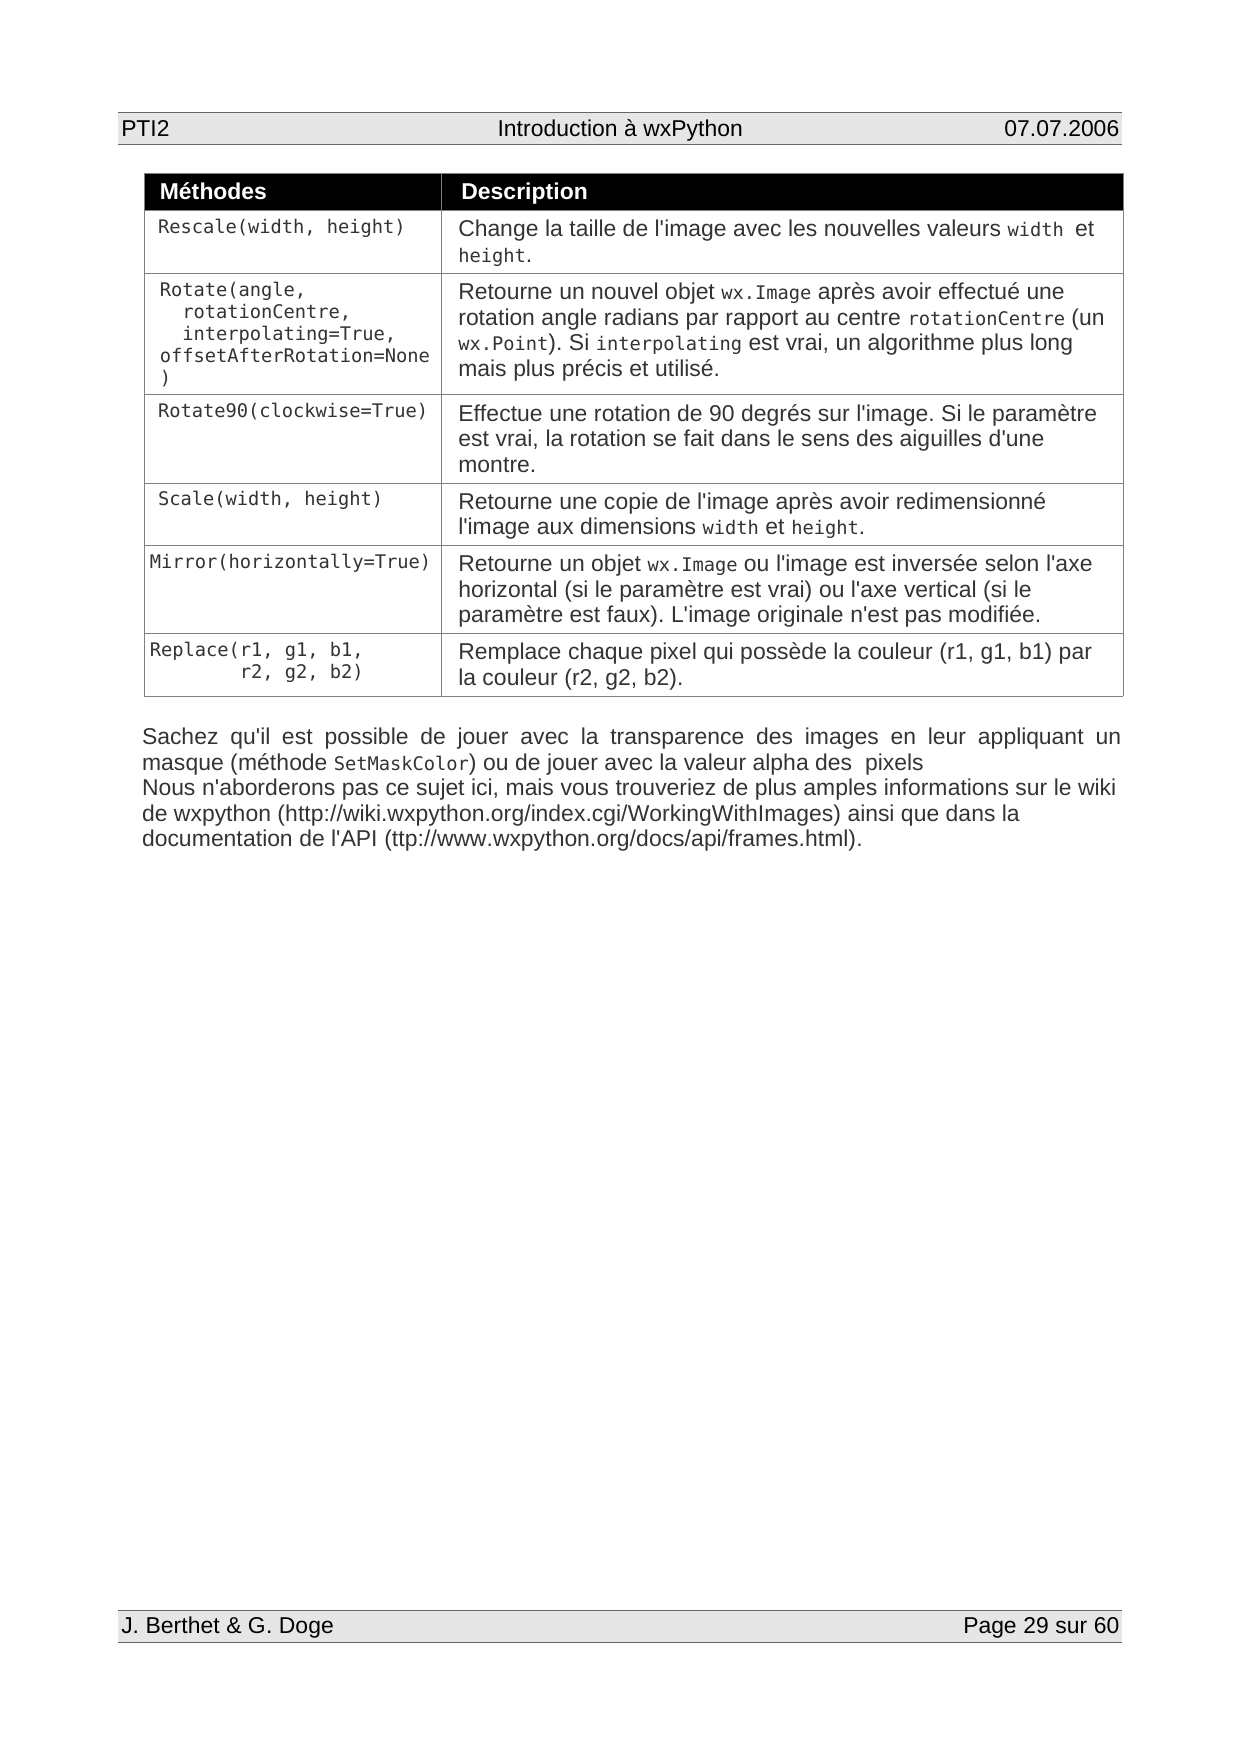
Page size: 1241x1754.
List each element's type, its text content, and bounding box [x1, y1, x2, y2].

table_cell Rotate(angle, rotationCentre, interpolating=True, offsetAfterRotation=None) [145, 274, 441, 394]
table_cell Retourne un objet wx.Image ou l'image est inversée selon l'axe horizontal (si le paramètre est vrai) ou l'axe vertical (si le paramètre est faux). L'image originale n'est pas modifiée. [442, 546, 1123, 633]
table_cell Change la taille de l'image avec les nouvelles valeurs width et height. [442, 211, 1123, 273]
table_cell Remplace chaque pixel qui possède la couleur (r1, g1, b1) par la couleur (r2, g2, b2). [442, 634, 1123, 696]
table_header Méthodes [145, 174, 441, 210]
table_header Description [442, 174, 1123, 210]
text Sachez qu'il est possible de jouer avec la transparence des images en leur appliquant un masque (méthode SetMaskColor) ou de jouer avec la valeur alpha des pixels [142, 724, 1122, 775]
table_cell Rotate90(clockwise=True) [145, 395, 441, 483]
table_cell Effectue une rotation de 90 degrés sur l'image. Si le paramètre est vrai, la rotation se fait dans le sens des aiguilles d'une montre. [442, 395, 1123, 483]
table_cell Retourne un nouvel objet wx.Image après avoir effectué une rotation angle radians par rapport au centre rotationCentre (un wx.Point). Si interpolating est vrai, un algorithme plus long mais plus précis et utilisé. [442, 274, 1123, 394]
table_cell Replace(r1, g1, b1, r2, g2, b2) [145, 634, 441, 696]
table_cell Rescale(width, height) [145, 211, 441, 273]
text Nous n'aborderons pas ce sujet ici, mais vous trouveriez de plus amples informations sur le wiki de wxpython (http://wiki.wxpython.org/index.cgi/WorkingWithImages) ainsi que dans la documentation de l'API (ttp://www.wxpython.org/docs/api/frames.html). [142, 775, 1122, 852]
table_cell Mirror(horizontally=True) [145, 546, 441, 633]
table_cell Retourne une copie de l'image après avoir redimensionné l'image aux dimensions width et height. [442, 484, 1123, 545]
table_cell Scale(width, height) [145, 484, 441, 545]
